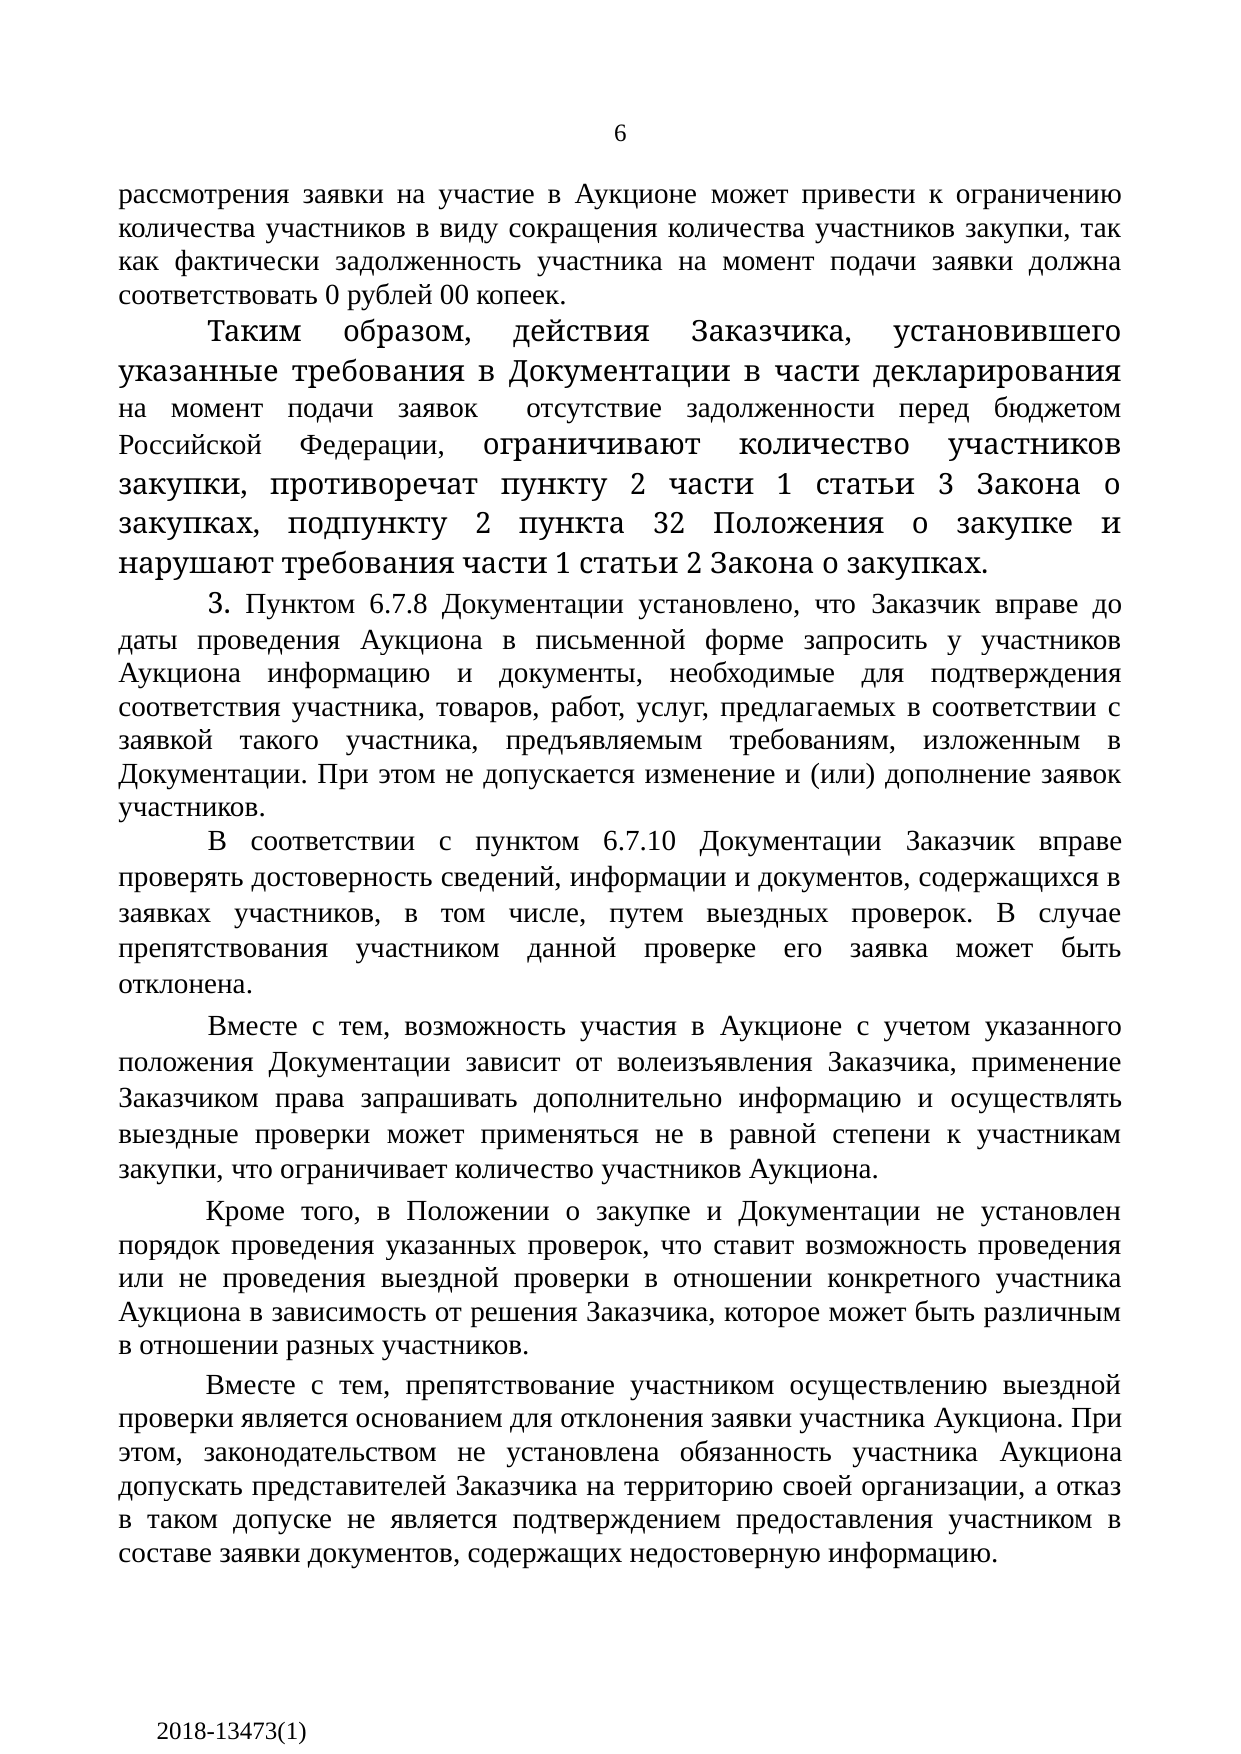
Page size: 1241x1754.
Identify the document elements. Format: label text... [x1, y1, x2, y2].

text рассмотрения заявки на участие в Аукционе может привести к ограничению количества участников в виду сокращения количества участников закупки, так как фактически задолженность участника на момент подачи заявки должна соответствовать 0 рублей 00 копеек. [118, 176, 1122, 311]
text Кроме того, в Положении о закупке и Документации не установлен порядок проведения указанных проверок, что ставит возможность проведения или не проведения выездной проверки в отношении конкретного участника Аукциона в зависимость от решения Заказчика, которое может быть различным в отношении разных участников. [118, 1193, 1122, 1361]
text В соответствии с пунктом 6.7.10 Документации Заказчик вправе проверять достоверность сведений, информации и документов, содержащихся в заявках участников, в том числе, путем выездных проверок. В случае препятствования участником данной проверке его заявка может быть отклонена. [118, 823, 1122, 1000]
text Вместе с тем, возможность участия в Аукционе с учетом указанного положения Документации зависит от волеизъявления Заказчика, применение Заказчиком права запрашивать дополнительно информацию и осуществлять выездные проверки может применяться не в равной степени к участникам закупки, что ограничивает количество участников Аукциона. [118, 1008, 1122, 1185]
text 3. Пунктом 6.7.8 Документации установлено, что Заказчик вправе до даты проведения Аукциона в письменной форме запросить у участников Аукциона информацию и документы, необходимые для подтверждения соответствия участника, товаров, работ, услуг, предлагаемых в соответствии с заявкой такого участника, предъявляемым требованиям, изложенным в Документации. При этом не допускается изменение и (или) дополнение заявок участников. [118, 582, 1122, 823]
text Таким образом, действия Заказчика, установившего указанные требования в Документации в части декларирования на момент подачи заявок отсутствие задолженности перед бюджетом Российской Федерации, ограничивают количество участников закупки, противоречат пункту 2 части 1 статьи 3 Закона о закупках, подпункту 2 пункта 32 Положения о закупке и нарушают требования части 1 статьи 2 Закона о закупках. [118, 311, 1122, 582]
text Вместе с тем, препятствование участником осуществлению выездной проверки является основанием для отклонения заявки участника Аукциона. При этом, законодательством не установлена обязанность участника Аукциона допускать представителей Заказчика на территорию своей организации, а отказ в таком допуске не является подтверждением предоставления участником в составе заявки документов, содержащих недостоверную информацию. [118, 1367, 1122, 1568]
